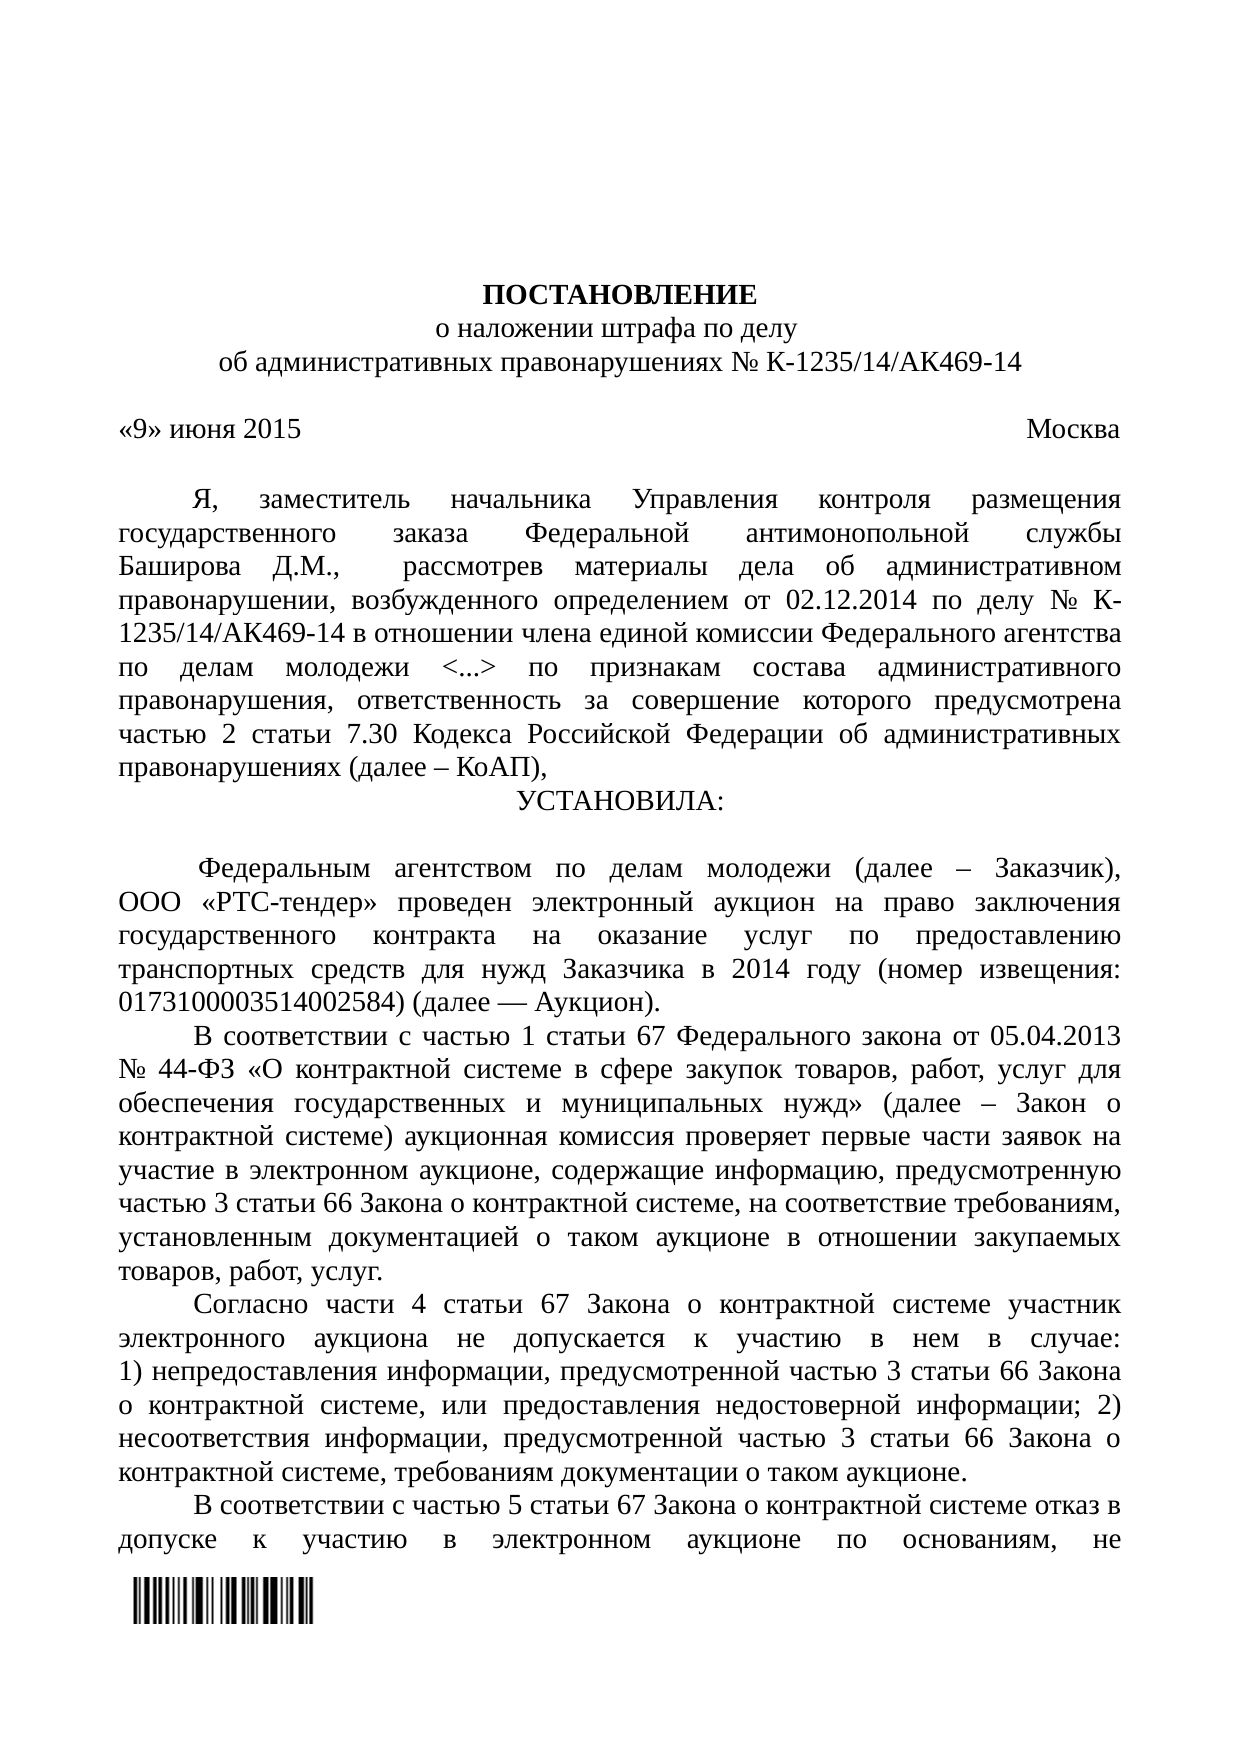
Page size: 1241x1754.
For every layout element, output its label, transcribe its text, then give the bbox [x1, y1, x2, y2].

text об административных правонарушениях № К-1235/14/АК469-14 [118, 344, 1122, 378]
text «9» июня 2015 Москва [118, 411, 1122, 445]
list В соответствии с частью 5 статьи 67 Закона о контрактной системе отказ в допуске к участию в электронном аукционе по основаниям, не [118, 1487, 1122, 1554]
text Федеральным агентством по делам молодежи (далее – Заказчик), ООО «РТС-тендер» проведен электронный аукцион на право заключения государственного контракта на оказание услуг по предоставлению транспортных средств для нужд Заказчика в 2014 году (номер извещения: 0173100003514002584) (далее — Аукцион). [118, 850, 1122, 1018]
text УСТАНОВИЛА: [118, 783, 1122, 817]
text В соответствии с частью 1 статьи 67 Федерального закона от 05.04.2013 № 44-ФЗ «О контрактной системе в сфере закупок товаров, работ, услуг для обеспечения государственных и муниципальных нужд» (далее – Закон о контрактной системе) аукционная комиссия проверяет первые части заявок на участие в электронном аукционе, содержащие информацию, предусмотренную частью 3 статьи 66 Закона о контрактной системе, на соответствие требованиям, установленным документацией о таком аукционе в отношении закупаемых товаров, работ, услуг. [118, 1018, 1122, 1286]
picture [118, 1577, 331, 1624]
text ПОСТАНОВЛЕНИЕ [118, 277, 1122, 311]
text Согласно части 4 статьи 67 Закона о контрактной системе участник электронного аукциона не допускается к участию в нем в случае: 1) непредоставления информации, предусмотренной частью 3 статьи 66 Закона о контрактной системе, или предоставления недостоверной информации; 2) несоответствия информации, предусмотренной частью 3 статьи 66 Закона о контрактной системе, требованиям документации о таком аукционе. [118, 1286, 1122, 1487]
text о наложении штрафа по делу [118, 311, 1122, 344]
text Я, заместитель начальника Управления контроля размещения государственного заказа Федеральной антимонопольной службы Баширова Д.М., рассмотрев материалы дела об административном правонарушении, возбужденного определением от 02.12.2014 по делу № К-1235/14/АК469-14 в отношении члена единой комиссии Федерального агентства по делам молодежи <...> по признакам состава административного правонарушения, ответственность за совершение которого предусмотрена частью 2 статьи 7.30 Кодекса Российской Федерации об административных правонарушениях (далее – КоАП), [118, 481, 1122, 783]
